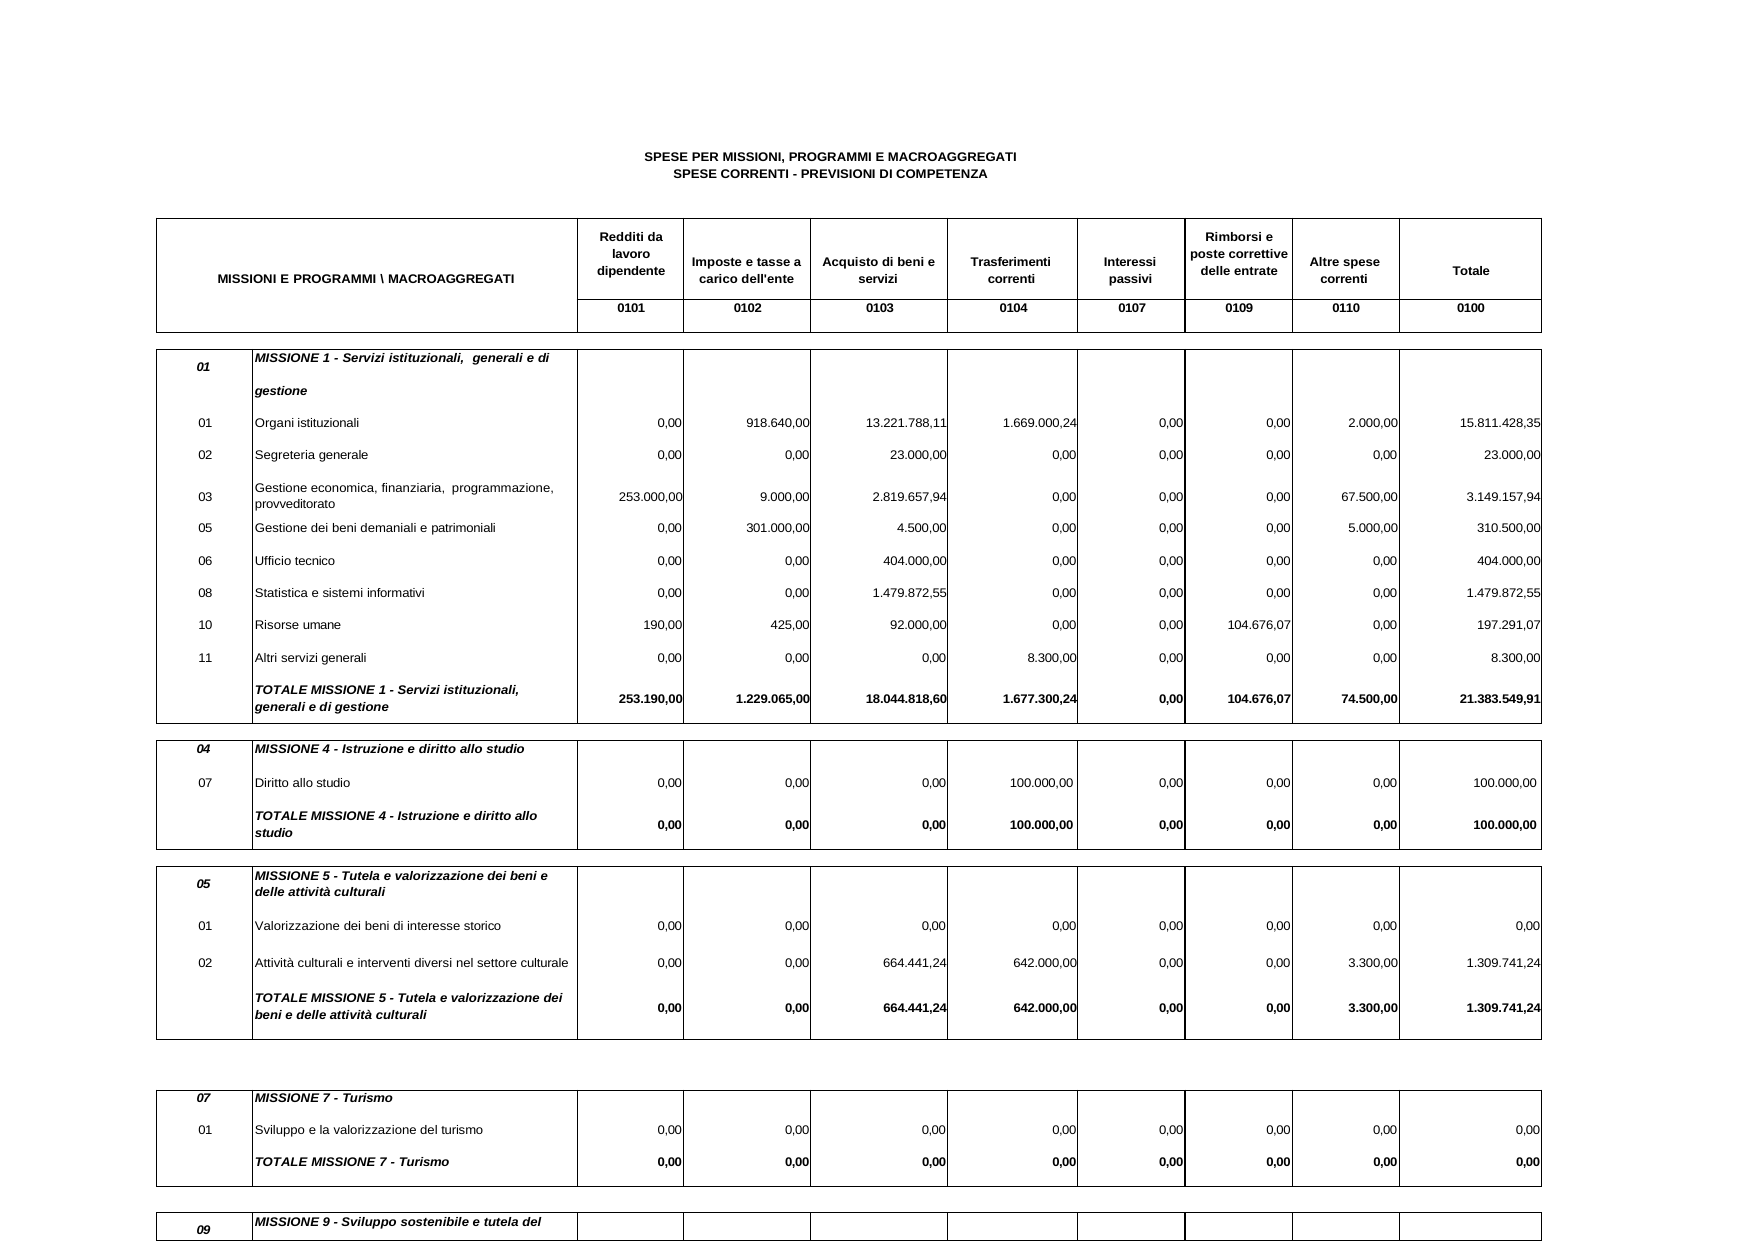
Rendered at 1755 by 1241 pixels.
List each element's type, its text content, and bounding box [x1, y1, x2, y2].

table_header [684, 1213, 810, 1239]
table_header 04 07 [157, 741, 252, 849]
table_cell 0,00 [578, 520, 683, 552]
table_header 0,00 [578, 867, 683, 950]
table_header MISSIONE 5 - Tutela e valorizzazione dei beni e delle attività culturali Valorizzazione dei beni di interesse storico [253, 867, 577, 950]
table_cell 0,00 [578, 553, 683, 585]
table_cell 9.000,00 [684, 479, 810, 520]
table_cell 0,00 [1078, 617, 1184, 649]
table_header [1186, 1213, 1292, 1239]
table_header Imposte e tasse a carico dell'ente [684, 219, 810, 299]
table_cell 8.300,00 [948, 649, 1077, 682]
table_cell 0,00 [684, 585, 810, 617]
table_cell [157, 1154, 252, 1186]
table_cell 11 [157, 649, 252, 682]
table_header [948, 1091, 1077, 1122]
table_cell 06 [157, 553, 252, 585]
table_cell 104.676,07 [1186, 682, 1292, 723]
table_header [1293, 1091, 1399, 1122]
table_cell Risorse umane [253, 617, 577, 649]
table_cell 0,00 [1293, 447, 1399, 479]
table_cell 253.000,00 [578, 479, 683, 520]
table_cell 0,00 [1400, 1154, 1541, 1186]
table_cell 0,00 [1293, 617, 1399, 649]
table_cell 1.229.065,00 [684, 682, 810, 723]
table_cell 0,00 [948, 479, 1077, 520]
table_cell 23.000,00 [811, 447, 947, 479]
table_cell 0,00 [1186, 447, 1292, 479]
table_cell 0,00 [578, 447, 683, 479]
table_header 100.000,00 100.000,00 [1400, 741, 1541, 849]
table_cell TOTALE MISSIONE 5 - Tutela e valorizzazione dei beni e delle attività culturali [253, 987, 577, 1039]
table_cell 0,00 [578, 987, 683, 1039]
table_cell 5.000,00 [1293, 520, 1399, 552]
table_cell 0,00 [1186, 987, 1292, 1039]
table_header Totale [1400, 219, 1541, 299]
table_cell Organi istituzionali [253, 415, 577, 447]
table_cell 67.500,00 [1293, 479, 1399, 520]
table_header 0,00 0,00 [1186, 741, 1292, 849]
table_cell 8.300,00 [1400, 649, 1541, 682]
table_cell Altri servizi generali [253, 649, 577, 682]
table_cell 0,00 [578, 950, 683, 987]
table_cell 1.309.741,24 [1400, 987, 1541, 1039]
table_header Altre spese correnti [1293, 219, 1399, 299]
table_header [948, 350, 1077, 415]
table_cell 0,00 [1078, 682, 1184, 723]
table_header [1400, 350, 1541, 415]
table_cell 0104 [948, 300, 1077, 332]
table_cell 0,00 [684, 1154, 810, 1186]
table_cell [157, 987, 252, 1039]
table_header 0,00 0,00 [578, 741, 683, 849]
table_cell 0,00 [1293, 585, 1399, 617]
table_cell 0,00 [1078, 415, 1184, 447]
table_header Interessi passivi [1078, 219, 1184, 299]
table_cell 0107 [1078, 300, 1184, 332]
table_cell 0,00 [948, 447, 1077, 479]
table_cell 664.441,24 [811, 950, 947, 987]
table_cell 0101 [578, 300, 683, 332]
table_cell 0,00 [1078, 520, 1184, 552]
table_header [811, 350, 947, 415]
table_cell TOTALE MISSIONE 7 - Turismo [253, 1154, 577, 1186]
table_header [1186, 350, 1292, 415]
table_cell 0,00 [684, 553, 810, 585]
table_header 0,00 [1293, 867, 1399, 950]
table_cell 74.500,00 [1293, 682, 1399, 723]
table_cell 0,00 [948, 1122, 1077, 1154]
table_cell 310.500,00 [1400, 520, 1541, 552]
table_header MISSIONE 4 - Istruzione e diritto allo studio Diritto allo studio TOTALE MISSIONE 4 - Istruzione e diritto allo studio [253, 741, 577, 849]
table_cell 0,00 [1078, 1122, 1184, 1154]
table_cell 190,00 [578, 617, 683, 649]
table_cell 2.819.657,94 [811, 479, 947, 520]
table_cell 0,00 [578, 415, 683, 447]
table_cell 0,00 [1078, 987, 1184, 1039]
table_cell 1.677.300,24 [948, 682, 1077, 723]
table_header [811, 1091, 947, 1122]
table_cell 3.300,00 [1293, 987, 1399, 1039]
table_header [1078, 1213, 1184, 1239]
table_cell 0,00 [684, 987, 810, 1039]
table_cell Segreteria generale [253, 447, 577, 479]
table_cell 0,00 [578, 1122, 683, 1154]
table_cell 0,00 [1078, 553, 1184, 585]
table_header MISSIONE 9 - Sviluppo sostenibile e tutela del [253, 1213, 577, 1239]
table_header 100.000,00 100.000,00 [948, 741, 1077, 849]
table_cell 0,00 [578, 1154, 683, 1186]
table_cell 0,00 [948, 585, 1077, 617]
table_header 0,00 0,00 [1078, 741, 1184, 849]
table_cell 0,00 [811, 1154, 947, 1186]
table_header 0,00 [684, 867, 810, 950]
table_header [578, 1091, 683, 1122]
table_cell 03 [157, 479, 252, 520]
table_header [1186, 1091, 1292, 1122]
table_cell 425,00 [684, 617, 810, 649]
table_cell 0109 [1186, 300, 1292, 332]
table_header [1400, 1091, 1541, 1122]
table_cell 3.300,00 [1293, 950, 1399, 987]
table_cell 0,00 [948, 1154, 1077, 1186]
table_cell 0,00 [1186, 520, 1292, 552]
table_header MISSIONE 1 - Servizi istituzionali, generali e di gestione [253, 350, 577, 415]
table_cell 0,00 [1186, 649, 1292, 682]
table_cell 02 [157, 447, 252, 479]
table_cell 0,00 [684, 950, 810, 987]
table_header [684, 1091, 810, 1122]
table_cell 02 [157, 950, 252, 987]
table_cell 642.000,00 [948, 987, 1077, 1039]
table_cell 0,00 [684, 447, 810, 479]
table_cell 0,00 [1078, 447, 1184, 479]
table_header Acquisto di beni e servizi [811, 219, 947, 299]
table_cell 05 [157, 520, 252, 552]
table_cell 0,00 [1400, 1122, 1541, 1154]
table_cell Gestione economica, finanziaria, programmazione, provveditorato [253, 479, 577, 520]
table_cell 18.044.818,60 [811, 682, 947, 723]
table_header 0,00 0,00 [811, 741, 947, 849]
table_cell 08 [157, 585, 252, 617]
table_cell 2.000,00 [1293, 415, 1399, 447]
table_header [684, 350, 810, 415]
table_cell 0,00 [684, 1122, 810, 1154]
table_cell 10 [157, 617, 252, 649]
table_cell 0102 [684, 300, 810, 332]
table_cell 0,00 [1186, 585, 1292, 617]
table_cell 0,00 [1293, 1122, 1399, 1154]
table_cell 13.221.788,11 [811, 415, 947, 447]
table_cell 0,00 [1186, 415, 1292, 447]
table_header 07 [157, 1091, 252, 1122]
table_cell 0,00 [1078, 479, 1184, 520]
table_header [1293, 350, 1399, 415]
table_header 0,00 [811, 867, 947, 950]
table_cell 642.000,00 [948, 950, 1077, 987]
table_cell 0,00 [811, 649, 947, 682]
table_header Trasferimenti correnti [948, 219, 1077, 299]
table_cell 1.309.741,24 [1400, 950, 1541, 987]
table_header [1293, 1213, 1399, 1239]
table_header 0,00 0,00 [684, 741, 810, 849]
table_cell Attività culturali e interventi diversi nel settore culturale [253, 950, 577, 987]
table_cell 21.383.549,91 [1400, 682, 1541, 723]
table_header [948, 1213, 1077, 1239]
table_header [1400, 1213, 1541, 1239]
table_cell 0,00 [1078, 950, 1184, 987]
table_cell 1.479.872,55 [1400, 585, 1541, 617]
table_cell 253.190,00 [578, 682, 683, 723]
table_cell 01 [157, 415, 252, 447]
table_cell Statistica e sistemi informativi [253, 585, 577, 617]
table_cell 0,00 [1078, 649, 1184, 682]
table_cell Gestione dei beni demaniali e patrimoniali [253, 520, 577, 552]
table_cell 0100 [1400, 300, 1541, 332]
table_header 0,00 [1400, 867, 1541, 950]
table_header 01 [157, 350, 252, 415]
table_cell 0,00 [1186, 479, 1292, 520]
table_cell 0,00 [684, 649, 810, 682]
table_cell 0110 [1293, 300, 1399, 332]
table_cell 0,00 [948, 553, 1077, 585]
table_header 0,00 0,00 [1293, 741, 1399, 849]
table_cell 0,00 [948, 617, 1077, 649]
table_cell Ufficio tecnico [253, 553, 577, 585]
table_cell 0,00 [1186, 1154, 1292, 1186]
table_header [578, 1213, 683, 1239]
table_cell 4.500,00 [811, 520, 947, 552]
table_cell 92.000,00 [811, 617, 947, 649]
table_cell 15.811.428,35 [1400, 415, 1541, 447]
table_header Rimborsi e poste correttive delle entrate [1186, 219, 1292, 299]
table_header [1078, 1091, 1184, 1122]
table_cell TOTALE MISSIONE 1 - Servizi istituzionali, generali e di gestione [253, 682, 577, 723]
table_header [578, 350, 683, 415]
table_cell 664.441,24 [811, 987, 947, 1039]
table_header MISSIONI E PROGRAMMI \ MACROAGGREGATI [157, 219, 577, 332]
table_cell 0,00 [578, 585, 683, 617]
table_cell 0,00 [1186, 553, 1292, 585]
table_cell 918.640,00 [684, 415, 810, 447]
table_cell 197.291,07 [1400, 617, 1541, 649]
table_header 0,00 [1186, 867, 1292, 950]
table_cell 1.669.000,24 [948, 415, 1077, 447]
table_cell 0,00 [1078, 1154, 1184, 1186]
table_cell 104.676,07 [1186, 617, 1292, 649]
table_header Redditi da lavoro dipendente [578, 219, 683, 299]
table_header 05 01 [157, 867, 252, 950]
table_cell 301.000,00 [684, 520, 810, 552]
table_cell 0,00 [1186, 950, 1292, 987]
table_header 0,00 [1078, 867, 1184, 950]
table_cell Sviluppo e la valorizzazione del turismo [253, 1122, 577, 1154]
table_header MISSIONE 7 - Turismo [253, 1091, 577, 1122]
table_header 0,00 [948, 867, 1077, 950]
table_cell 0,00 [1186, 1122, 1292, 1154]
table_cell 0,00 [811, 1122, 947, 1154]
table_cell 01 [157, 1122, 252, 1154]
table_header [1078, 350, 1184, 415]
table_header 09 [157, 1213, 252, 1239]
table_cell 404.000,00 [811, 553, 947, 585]
table_cell 1.479.872,55 [811, 585, 947, 617]
table_cell 23.000,00 [1400, 447, 1541, 479]
table_cell [157, 682, 252, 723]
table_cell 3.149.157,94 [1400, 479, 1541, 520]
table_header [811, 1213, 947, 1239]
table_cell 0,00 [1293, 1154, 1399, 1186]
table_cell 0103 [811, 300, 947, 332]
table_cell 0,00 [1293, 553, 1399, 585]
table_cell 0,00 [1293, 649, 1399, 682]
table_cell 0,00 [948, 520, 1077, 552]
table_cell 0,00 [1078, 585, 1184, 617]
table_cell 0,00 [578, 649, 683, 682]
table_cell 404.000,00 [1400, 553, 1541, 585]
